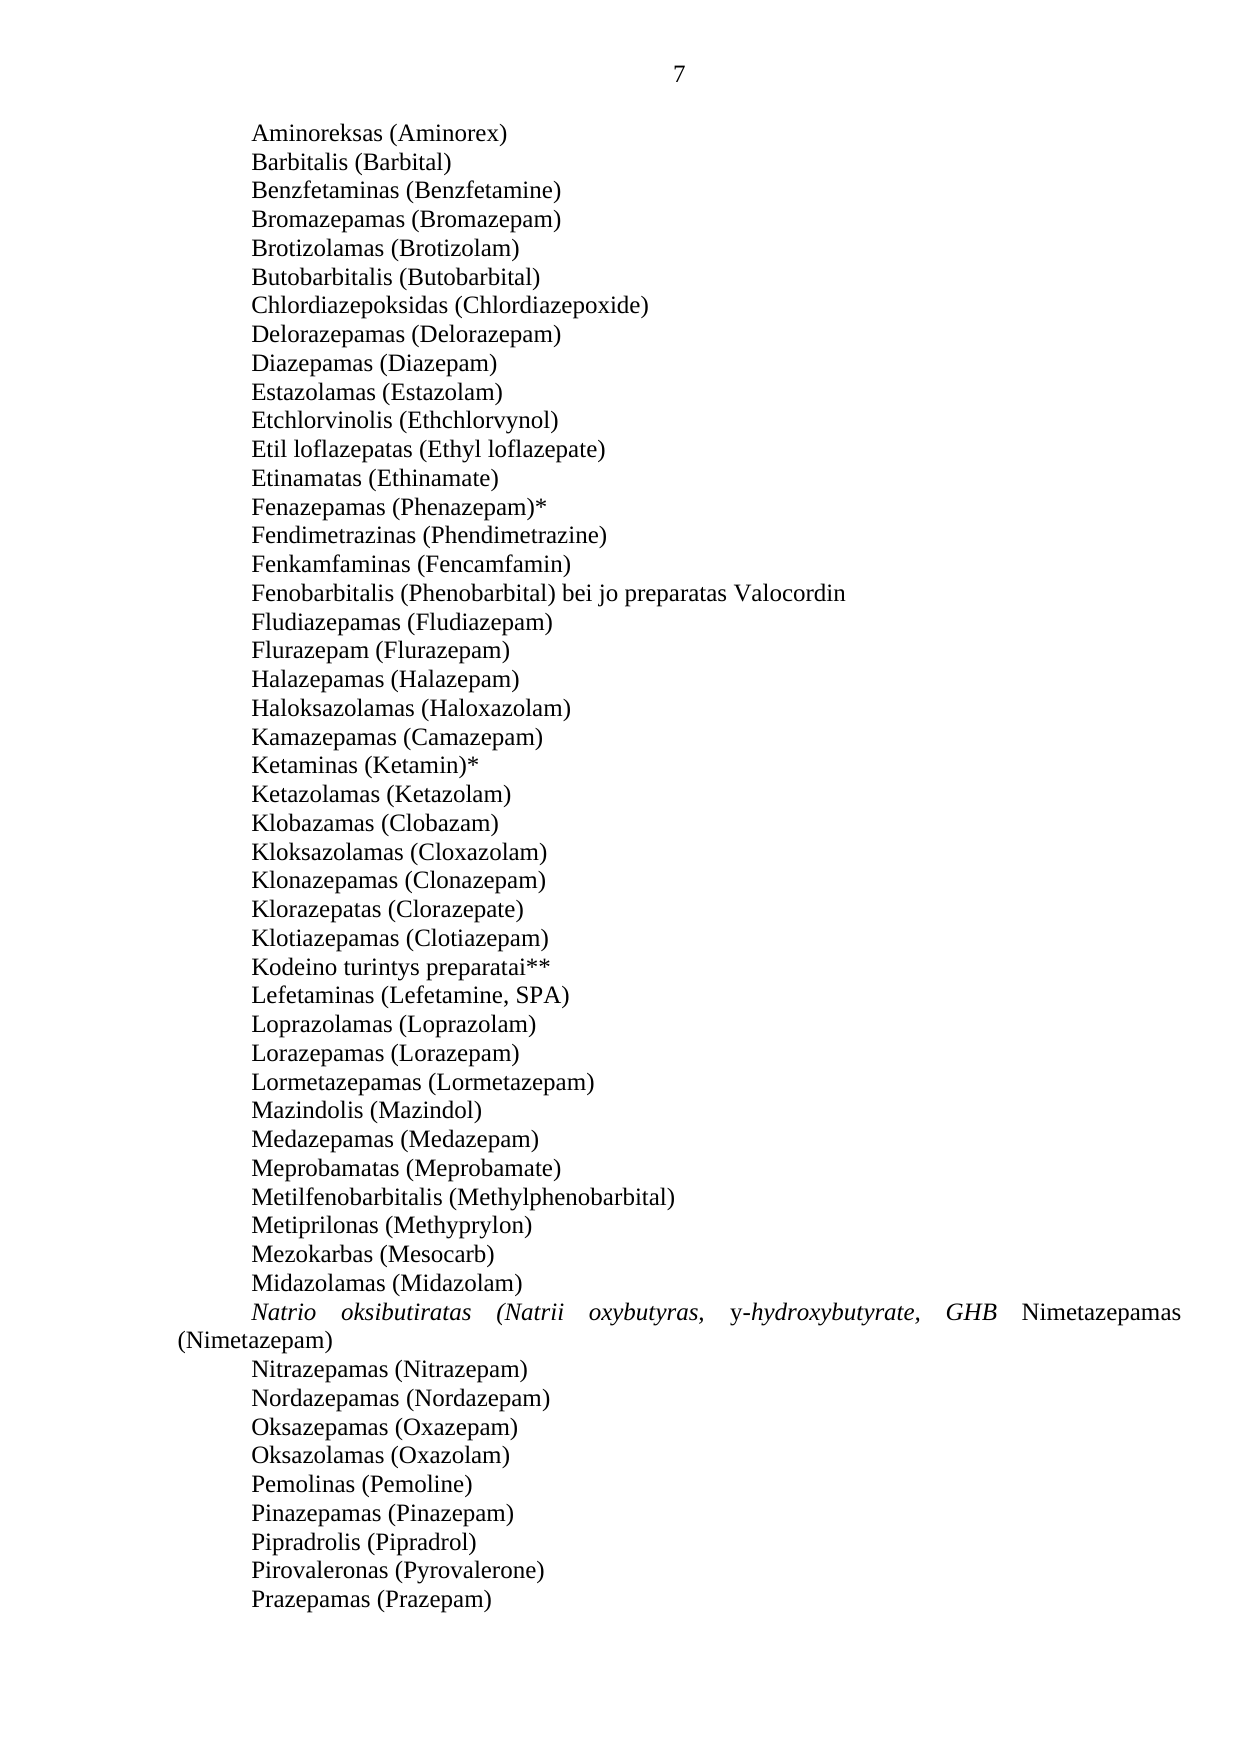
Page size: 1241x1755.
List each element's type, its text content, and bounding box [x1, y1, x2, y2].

text Diazepamas (Diazepam) [177, 348, 1181, 377]
text Fenazepamas (Phenazepam)* [177, 492, 1181, 521]
text Benzfetaminas (Benzfetamine) [177, 176, 1181, 204]
text Mezokarbas (Mesocarb) [177, 1239, 1181, 1268]
text Loprazolamas (Loprazolam) [177, 1009, 1181, 1038]
text Delorazepamas (Delorazepam) [177, 319, 1181, 348]
text Barbitalis (Barbital) [177, 147, 1181, 176]
text Oksazolamas (Oxazolam) [177, 1441, 1181, 1469]
text Klorazepatas (Clorazepate) [177, 894, 1181, 923]
text Flurazepam (Flurazepam) [177, 636, 1181, 664]
text Kamazepamas (Camazepam) [177, 722, 1181, 751]
text Midazolamas (Midazolam) [177, 1268, 1181, 1297]
text Etil loflazepatas (Ethyl loflazepate) [177, 434, 1181, 463]
text Estazolamas (Estazolam) [177, 377, 1181, 406]
text Brotizolamas (Brotizolam) [177, 233, 1181, 262]
text Meprobamatas (Meprobamate) [177, 1153, 1181, 1182]
text Lorazepamas (Lorazepam) [177, 1038, 1181, 1067]
text Medazepamas (Medazepam) [177, 1124, 1181, 1153]
text Pemolinas (Pemoline) [177, 1469, 1181, 1498]
text Chlordiazepoksidas (Chlordiazepoxide) [177, 291, 1181, 319]
text Etinamatas (Ethinamate) [177, 463, 1181, 492]
text Oksazepamas (Oxazepam) [177, 1412, 1181, 1441]
text Fendimetrazinas (Phendimetrazine) [177, 521, 1181, 549]
text Haloksazolamas (Haloxazolam) [177, 693, 1181, 722]
text Lefetaminas (Lefetamine, SPA) [177, 981, 1181, 1009]
text Fenobarbitalis (Phenobarbital) bei jo preparatas Valocordin [177, 578, 1181, 607]
text Pinazepamas (Pinazepam) [177, 1498, 1181, 1527]
text Pipradrolis (Pipradrol) [177, 1527, 1181, 1556]
text Kloksazolamas (Cloxazolam) [177, 837, 1181, 866]
text Halazepamas (Halazepam) [177, 664, 1181, 693]
text Klobazamas (Clobazam) [177, 808, 1181, 837]
text Etchlorvinolis (Ethchlorvynol) [177, 406, 1181, 434]
text Mazindolis (Mazindol) [177, 1096, 1181, 1124]
text Prazepamas (Prazepam) [177, 1584, 1181, 1613]
text Aminoreksas (Aminorex) [177, 118, 1181, 147]
text Klonazepamas (Clonazepam) [177, 866, 1181, 894]
text Nordazepamas (Nordazepam) [177, 1383, 1181, 1412]
text Pirovaleronas (Pyrovalerone) [177, 1556, 1181, 1584]
text Fenkamfaminas (Fencamfamin) [177, 549, 1181, 578]
text Metilfenobarbitalis (Methylphenobarbital) [177, 1182, 1181, 1211]
text Butobarbitalis (Butobarbital) [177, 262, 1181, 291]
text Bromazepamas (Bromazepam) [177, 204, 1181, 233]
text Nitrazepamas (Nitrazepam) [177, 1354, 1181, 1383]
text Ketaminas (Ketamin)* [177, 751, 1181, 779]
text Lormetazepamas (Lormetazepam) [177, 1067, 1181, 1096]
text Kodeino turintys preparatai** [177, 952, 1181, 981]
text Ketazolamas (Ketazolam) [177, 779, 1181, 808]
text Metiprilonas (Methyprylon) [177, 1211, 1181, 1239]
text Fludiazepamas (Fludiazepam) [177, 607, 1181, 636]
text Natrio oksibutiratas (Natrii oxybutyras, y-hydroxybutyrate, GHB Nimetazepamas (Nimetazepam) [177, 1297, 1181, 1354]
text Klotiazepamas (Clotiazepam) [177, 923, 1181, 952]
